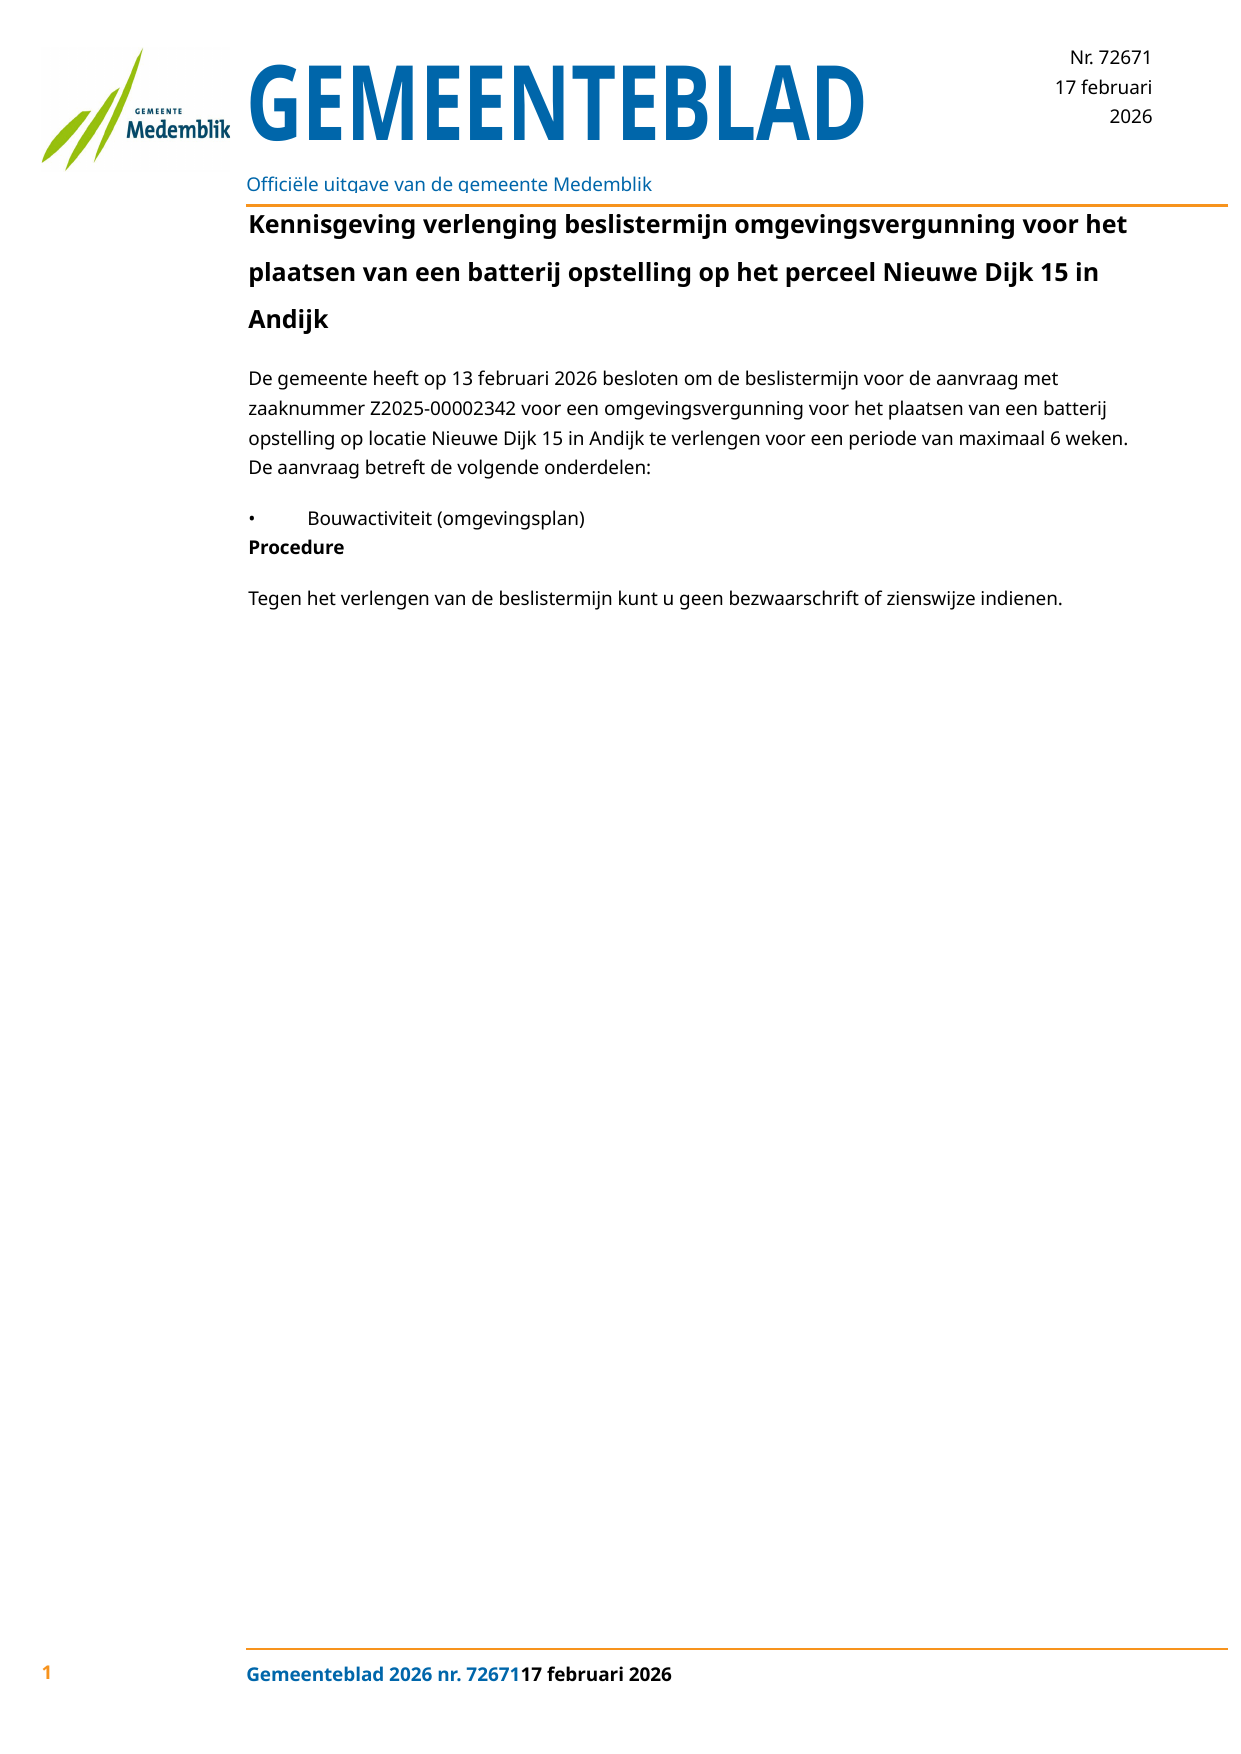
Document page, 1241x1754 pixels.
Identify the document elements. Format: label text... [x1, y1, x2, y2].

text Kennisgeving verlenging beslistermijn omgevingsvergunning voor het plaatsen van een batterij opstelling op het perceel Nieuwe Dijk 15 in Andijk [248, 207, 1152, 336]
text Tegen het verlengen van de beslistermijn kunt u geen bezwaarschrift of zienswijze indienen. [248, 585, 1152, 610]
text De gemeente heeft op 13 februari 2026 besloten om de beslistermijn voor de aanvraag met zaaknummer Z2025-00002342 voor een omgevingsvergunning voor het plaatsen van een batterij opstelling op locatie Nieuwe Dijk 15 in Andijk te verlengen voor een periode van maximaal 6 weken. De aanvraag betreft de volgende onderdelen: [248, 366, 1152, 480]
text Procedure [248, 534, 1152, 560]
list Bouwactiviteit (omgevingsplan) [248, 505, 1152, 530]
picture [41, 47, 231, 172]
